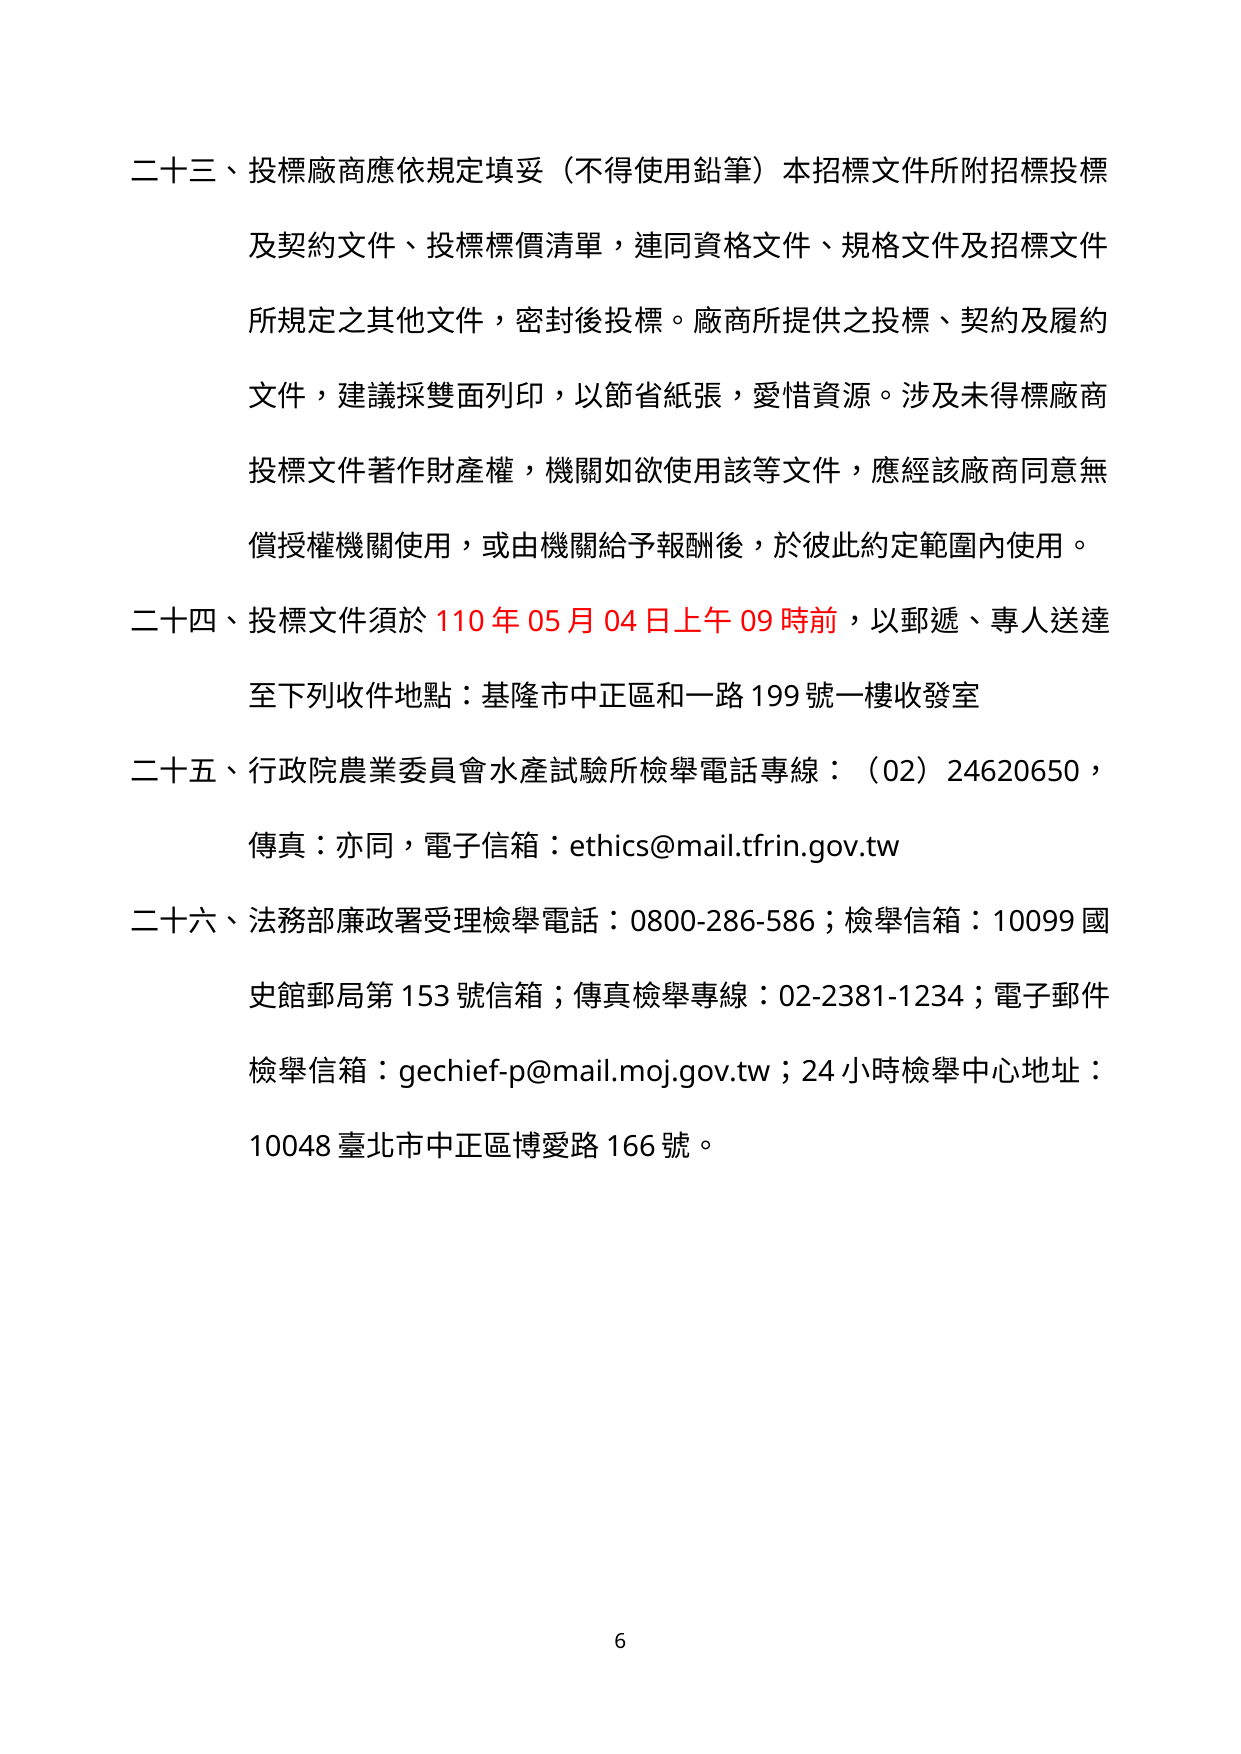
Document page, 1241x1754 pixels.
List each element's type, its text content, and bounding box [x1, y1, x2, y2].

list 投標廠商應依規定填妥（不得使用鉛筆）本招標文件所附招標投標及契約文件、投標標價清單，連同資格文件、規格文件及招標文件所規定之其他文件，密封後投標。廠商所提供之投標、契約及履約文件，建議採雙面列印，以節省紙張，愛惜資源。涉及未得標廠商投標文件著作財產權，機關如欲使用該等文件，應經該廠商同意無償授權機關使用，或由機關給予報酬後，於彼此約定範圍內使用。 [130, 125, 1110, 575]
list 投標文件須於110年05月04日上午09時前，以郵遞、專人送達至下列收件地點：基隆市中正區和一路199號一樓收發室 [130, 575, 1110, 725]
list 法務部廉政署受理檢舉電話：0800-286-586；檢舉信箱：10099國史館郵局第153號信箱；傳真檢舉專線：02-2381-1234；電子郵件檢舉信箱：gechief-p@mail.moj.gov.tw；24小時檢舉中心地址：10048臺北市中正區博愛路166號。 [130, 875, 1110, 1175]
list 行政院農業委員會水產試驗所檢舉電話專線：（02）24620650，傳真：亦同，電子信箱：ethics@mail.tfrin.gov.tw [130, 725, 1110, 875]
